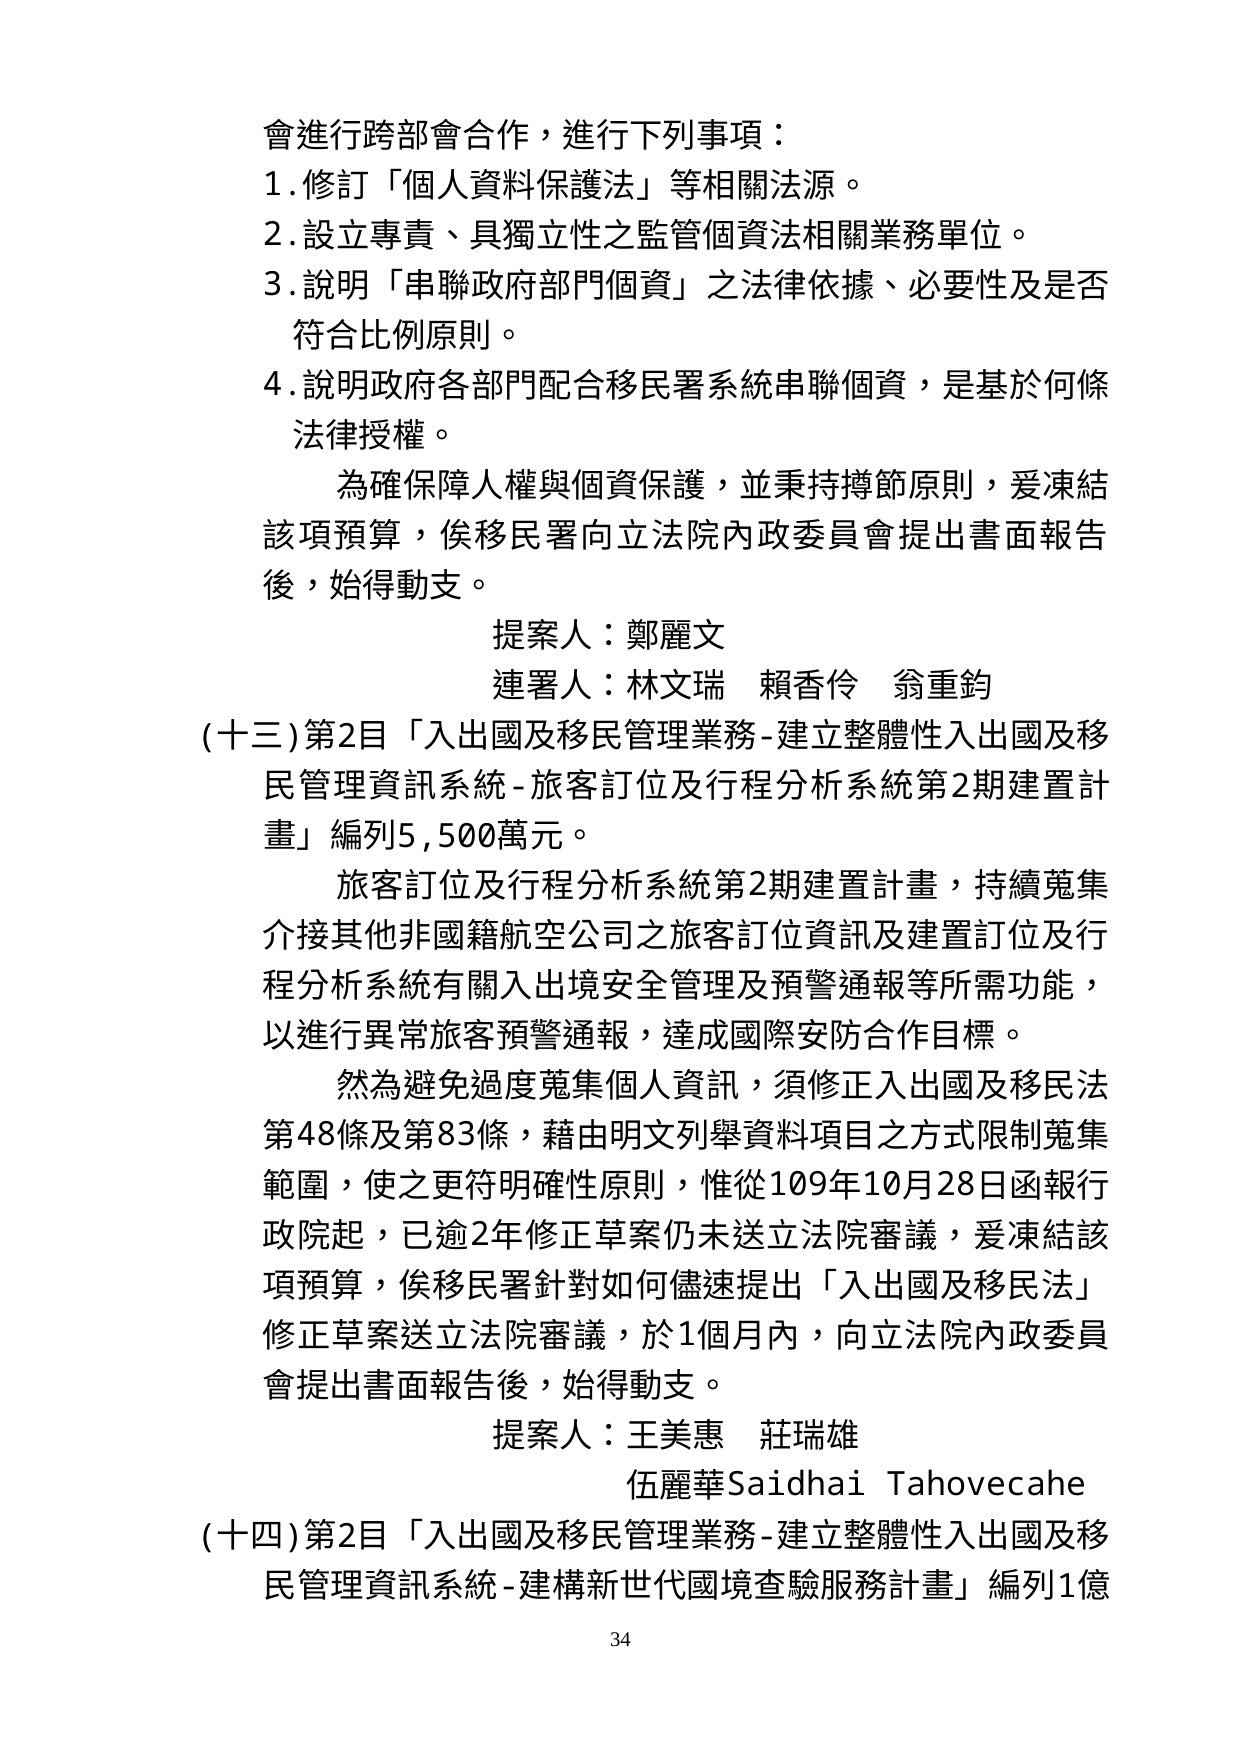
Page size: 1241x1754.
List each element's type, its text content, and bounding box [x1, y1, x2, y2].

text 為確保障人權與個資保護，並秉持撙節原則，爰凍結該項預算，俟移民署向立法院內政委員會提出書面報告後，始得動支。 [263, 458, 1110, 608]
text 旅客訂位及行程分析系統第2期建置計畫，持續蒐集介接其他非國籍航空公司之旅客訂位資訊及建置訂位及行程分析系統有關入出境安全管理及預警通報等所需功能，以進行異常旅客預警通報，達成國際安防合作目標。 [263, 858, 1110, 1058]
text 1.修訂「個人資料保護法」等相關法源。 [262, 158, 1110, 208]
text 會進行跨部會合作，進行下列事項： [263, 108, 1110, 158]
text 然為避免過度蒐集個人資訊，須修正入出國及移民法第48條及第83條，藉由明文列舉資料項目之方式限制蒐集範圍，使之更符明確性原則，惟從109年10月28日函報行政院起，已逾2年修正草案仍未送立法院審議，爰凍結該項預算，俟移民署針對如何儘速提出「入出國及移民法」修正草案送立法院審議，於1個月內，向立法院內政委員會提出書面報告後，始得動支。 [263, 1058, 1110, 1408]
text 2.設立專責、具獨立性之監管個資法相關業務單位。 [262, 208, 1110, 258]
text 連署人：林文瑞 賴香伶 翁重鈞 [192, 658, 1110, 708]
text 提案人：鄭麗文 [192, 608, 1110, 658]
text 3.說明「串聯政府部門個資」之法律依據、必要性及是否符合比例原則。 [262, 258, 1110, 358]
text (十四)第2目「入出國及移民管理業務-建立整體性入出國及移民管理資訊系統-建構新世代國境查驗服務計畫」編列1億 [130, 1508, 1110, 1608]
text 伍麗華Saidhai Tahovecahe [192, 1458, 1110, 1508]
text 4.說明政府各部門配合移民署系統串聯個資，是基於何條法律授權。 [262, 358, 1110, 458]
text 提案人：王美惠 莊瑞雄 [192, 1408, 1110, 1458]
text (十三)第2目「入出國及移民管理業務-建立整體性入出國及移民管理資訊系統-旅客訂位及行程分析系統第2期建置計畫」編列5,500萬元。 [130, 708, 1110, 858]
